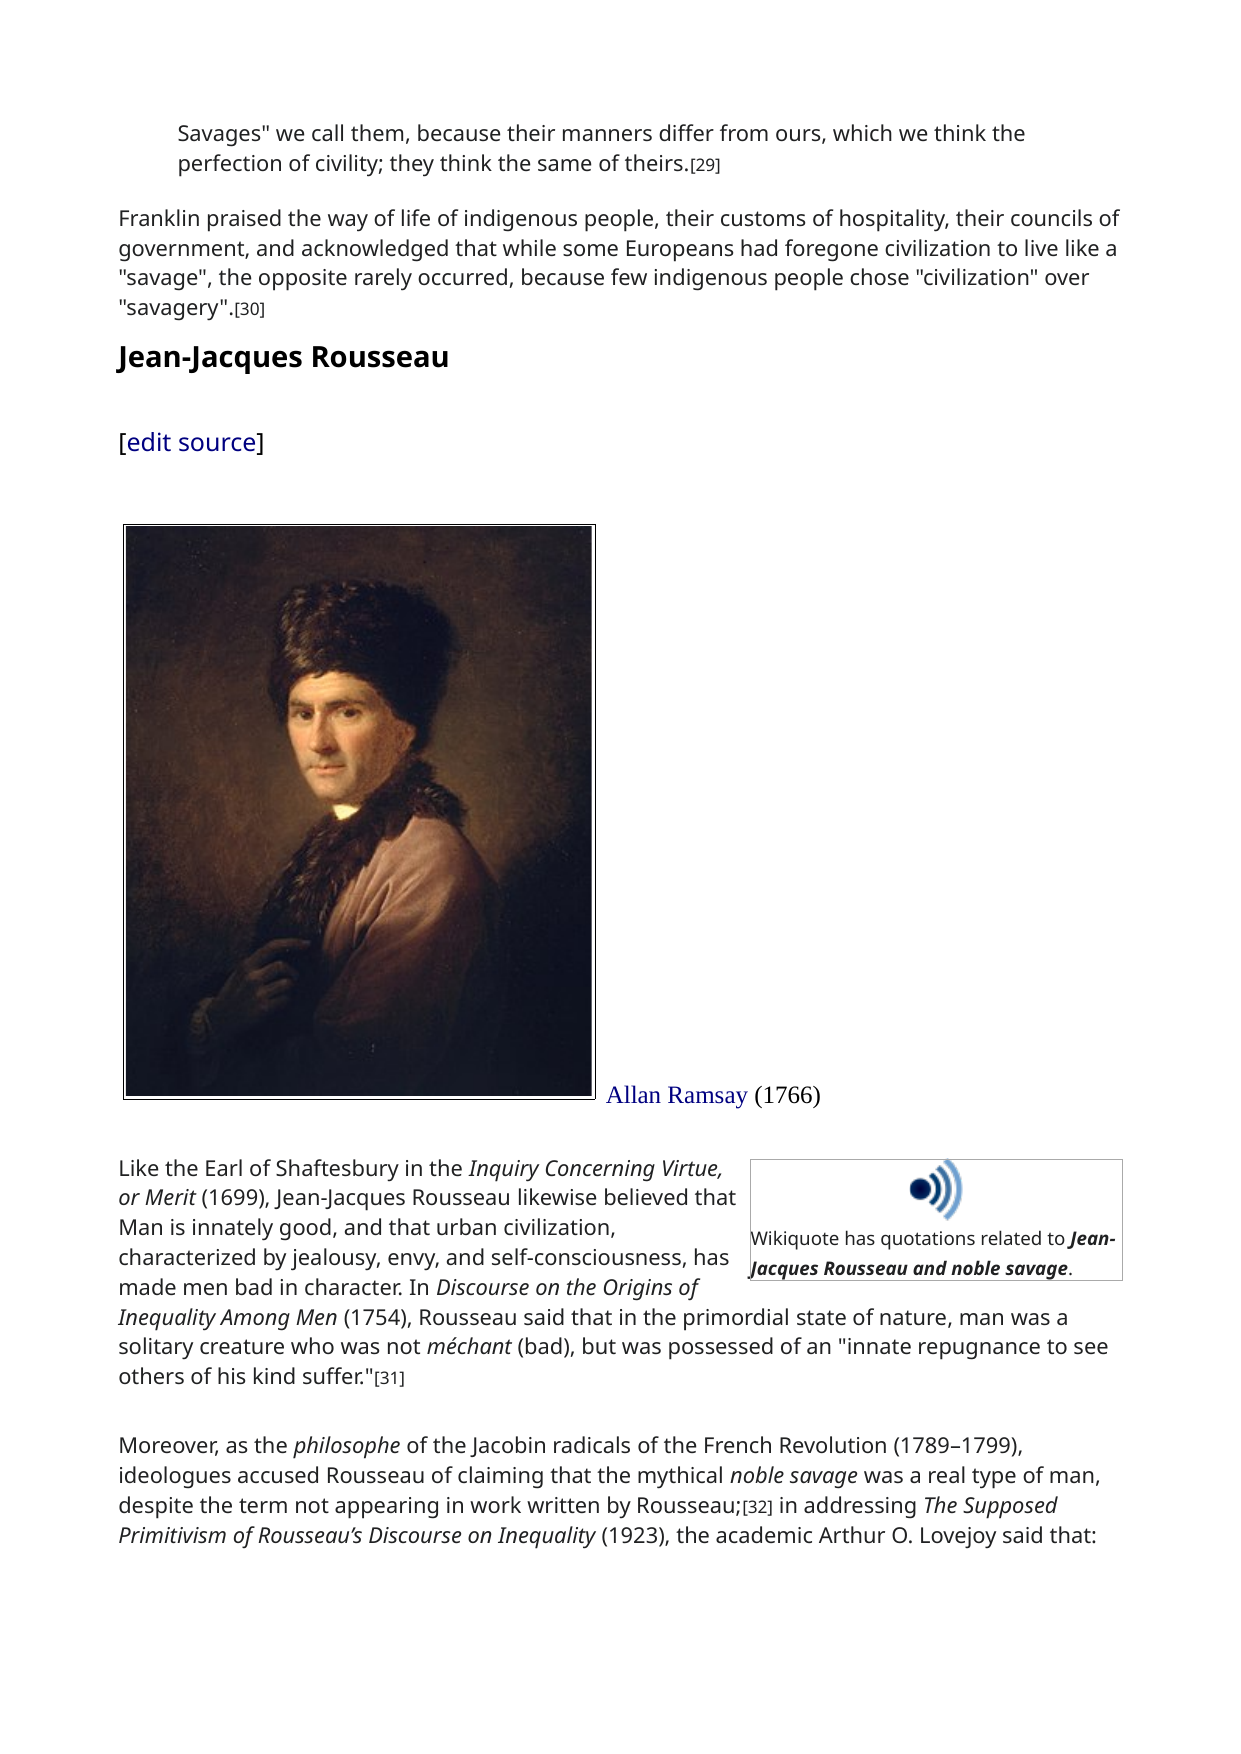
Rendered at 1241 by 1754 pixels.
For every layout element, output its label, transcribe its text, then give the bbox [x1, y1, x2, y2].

text Moreover, as the philosophe of the Jacobin radicals of the French Revolution (1789–1799), ideologues accused Rousseau of claiming that the mythical noble savage was a real type of man, despite the term not appearing in work written by Rousseau;[32] in addressing The Supposed Primitivism of Rousseau’s Discourse on Inequality (1923), the academic Arthur O. Lovejoy said that: [118, 1431, 1122, 1550]
text Allan Ramsay (1766) [118, 519, 1122, 1109]
text Like the Earl of Shaftesbury in the Inquiry Concerning Virtue, or Merit (1699), Jean-Jacques Rousseau likewise believed that Man is innately good, and that urban civilization, characterized by jealousy, envy, and self-consciousness, has made men bad in character. In Discourse on the Origins of Inequality Among Men (1754), Rousseau said that in the primordial state of nature, man was a solitary creature who was not méchant (bad), but was possessed of an "innate repugnance to see others of his kind suffer."[31] [118, 1153, 1122, 1391]
picture [909, 1160, 963, 1222]
subtitle Jean-Jacques Rousseau [118, 336, 1122, 376]
text Savages" we call them, because their manners differ from ours, which we think the perfection of civility; they think the same of theirs.[29] [177, 118, 1063, 178]
text Franklin praised the way of life of indigenous people, their customs of hospitality, their councils of government, and acknowledged that while some Europeans had foregone civilization to live like a "savage", the opposite rarely occurred, because few indigenous people chose "civilization" over "savagery".[30] [118, 203, 1122, 322]
text [edit source] [118, 425, 1122, 459]
picture [125, 526, 592, 1096]
text Wikiquote has quotations related to Jean-Jacques Rousseau and noble savage. [751, 1226, 1122, 1280]
